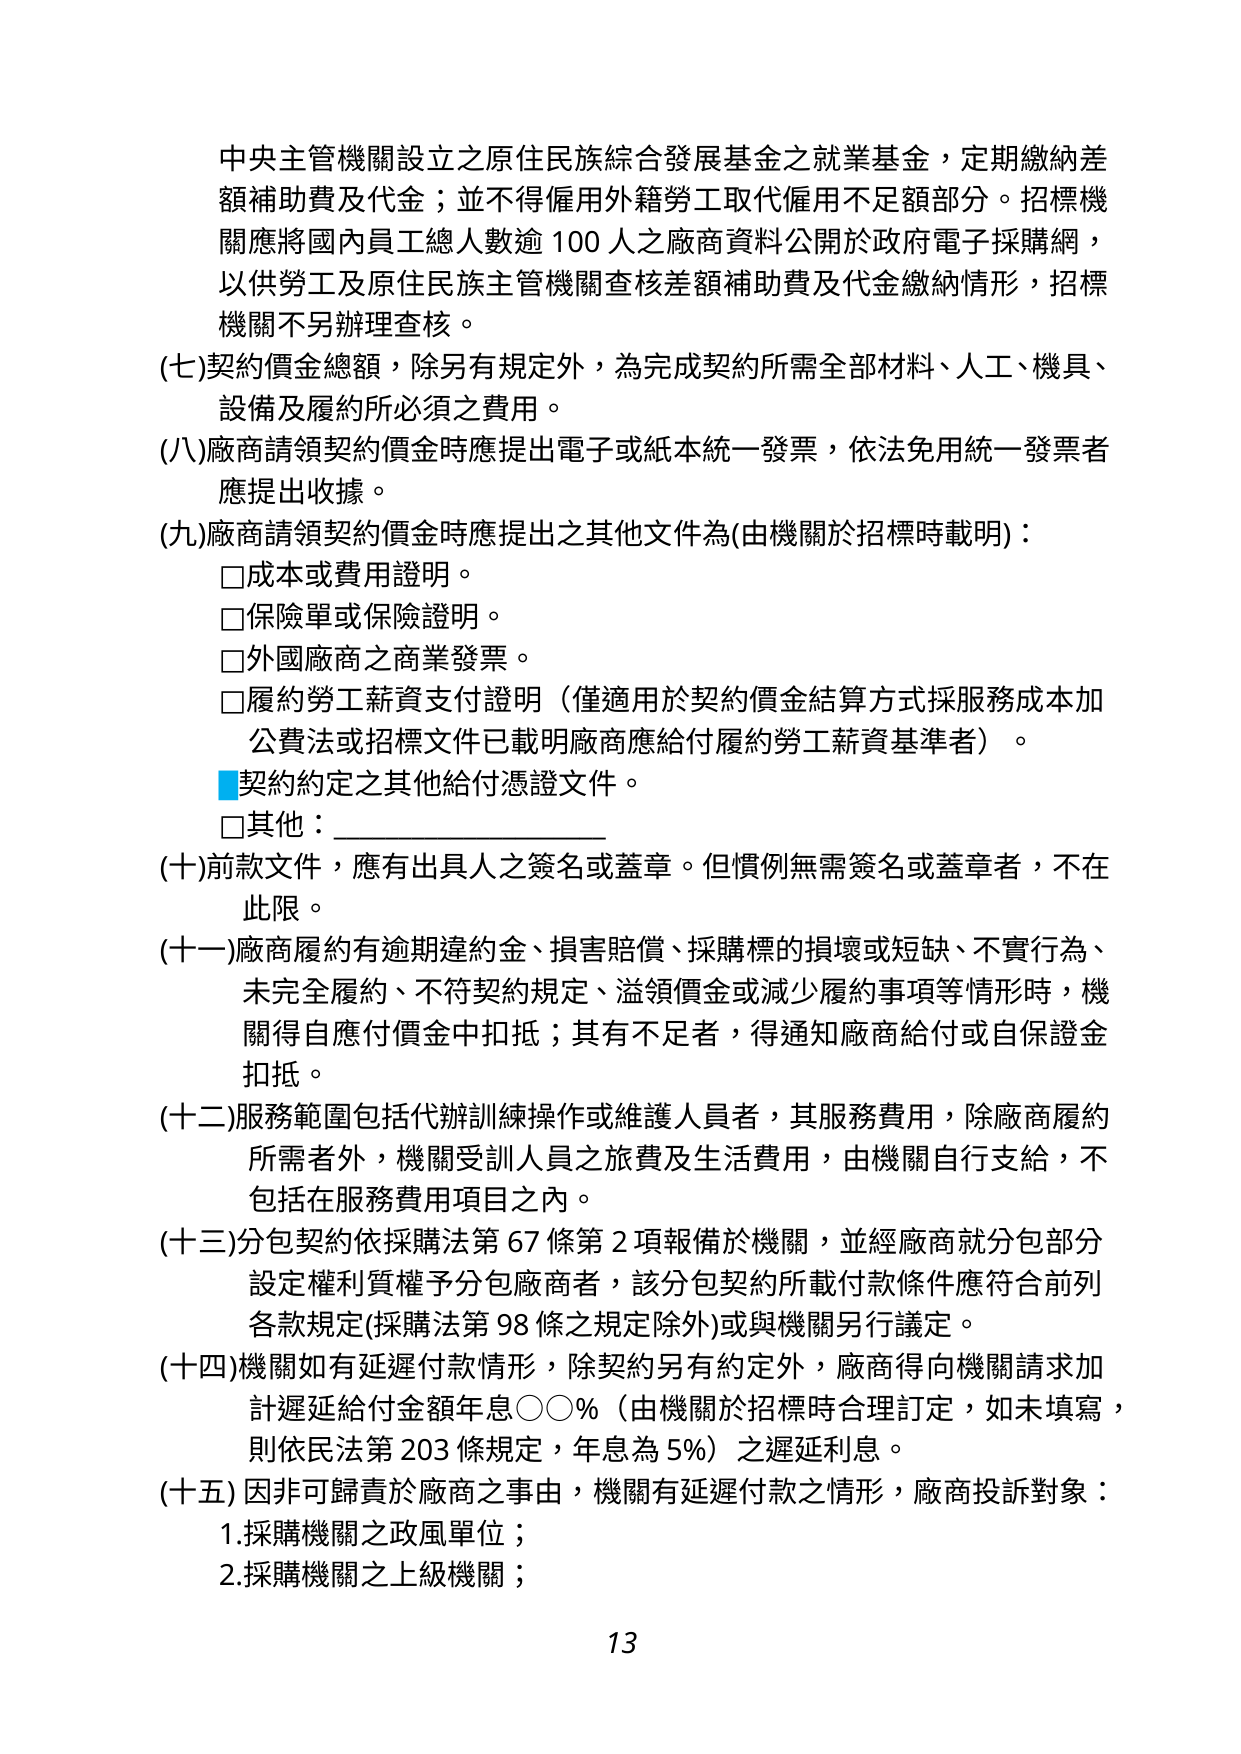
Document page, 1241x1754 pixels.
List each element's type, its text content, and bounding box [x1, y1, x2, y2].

text (九)廠商請領契約價金時應提出之其他文件為(由機關於招標時載明)： [159, 511, 1110, 552]
text (八)廠商請領契約價金時應提出電子或紙本統一發票，依法免用統一發票者應提出收據。 [159, 427, 1110, 511]
text (十五) 因非可歸責於廠商之事由，機關有延遲付款之情形，廠商投訴對象： [159, 1469, 1104, 1511]
text □外國廠商之商業發票。 [218, 636, 1104, 677]
text (十二)服務範圍包括代辦訓練操作或維護人員者，其服務費用，除廠商履約所需者外，機關受訓人員之旅費及生活費用，由機關自行支給，不包括在服務費用項目之內。 [159, 1094, 1110, 1219]
text 1.採購機關之政風單位； [218, 1511, 1110, 1552]
text 2.採購機關之上級機關； [218, 1552, 1110, 1594]
text █契約約定之其他給付憑證文件。 [218, 761, 1104, 802]
text 中央主管機關設立之原住民族綜合發展基金之就業基金，定期繳納差額補助費及代金；並不得僱用外籍勞工取代僱用不足額部分。招標機關應將國內員工總人數逾100人之廠商資料公開於政府電子採購網，以供勞工及原住民族主管機關查核差額補助費及代金繳納情形，招標機關不另辦理查核。 [159, 136, 1110, 344]
text (七)契約價金總額，除另有規定外，為完成契約所需全部材料、人工、機具、設備及履約所必須之費用。 [159, 344, 1110, 427]
text □其他：_____________________ [218, 802, 1104, 844]
text □成本或費用證明。 [218, 552, 1104, 594]
text □履約勞工薪資支付證明（僅適用於契約價金結算方式採服務成本加公費法或招標文件已載明廠商應給付履約勞工薪資基準者）。 [218, 677, 1104, 761]
text (十一)廠商履約有逾期違約金、損害賠償、採購標的損壞或短缺、不實行為、未完全履約、不符契約規定、溢領價金或減少履約事項等情形時，機關得自應付價金中扣抵；其有不足者，得通知廠商給付或自保證金扣抵。 [159, 927, 1110, 1094]
text (十三)分包契約依採購法第67條第2項報備於機關，並經廠商就分包部分設定權利質權予分包廠商者，該分包契約所載付款條件應符合前列各款規定(採購法第98條之規定除外)或與機關另行議定。 [159, 1219, 1104, 1344]
text □保險單或保險證明。 [218, 594, 1104, 636]
text (十)前款文件，應有出具人之簽名或蓋章。但慣例無需簽名或蓋章者，不在此限。 [159, 844, 1110, 927]
text (十四)機關如有延遲付款情形，除契約另有約定外，廠商得向機關請求加計遲延給付金額年息○○%（由機關於招標時合理訂定，如未填寫，則依民法第203條規定，年息為5%）之遲延利息。 [159, 1344, 1104, 1469]
